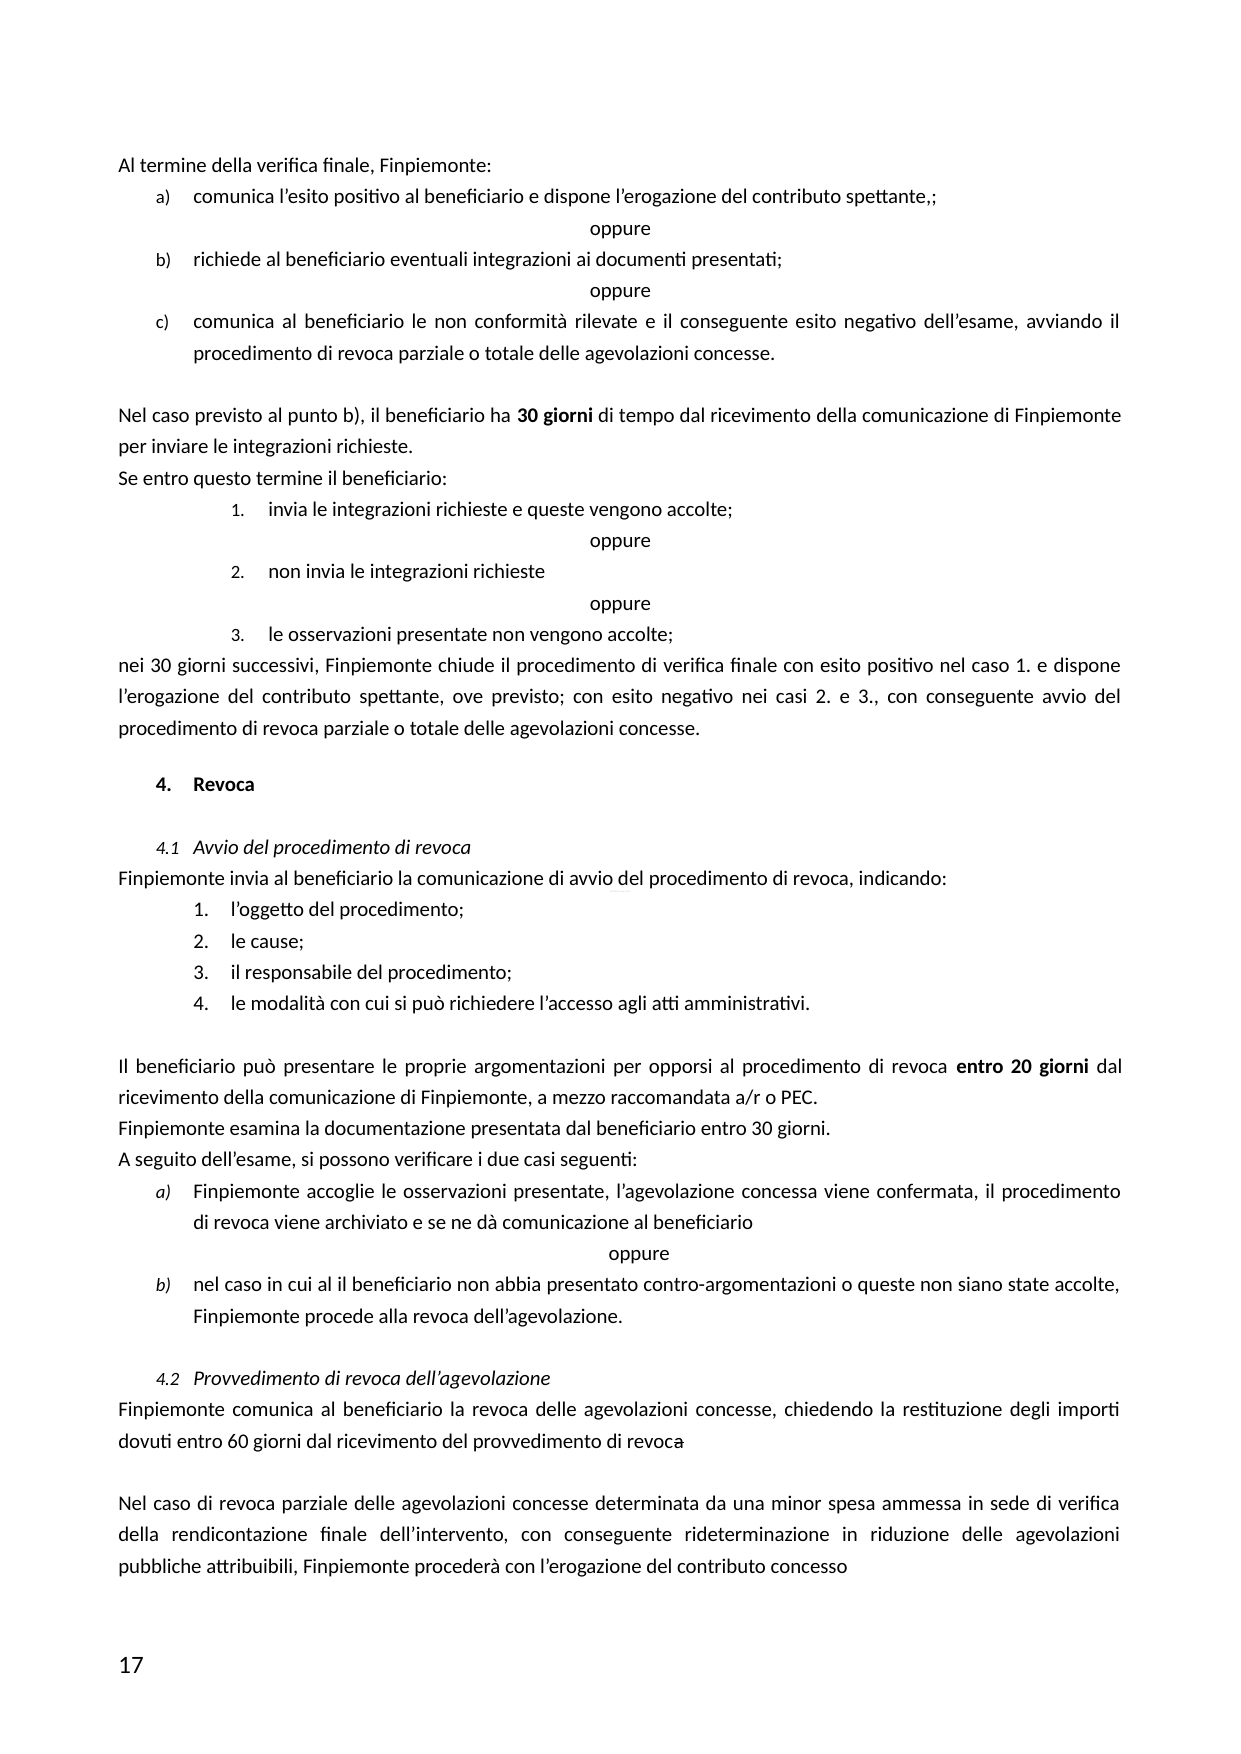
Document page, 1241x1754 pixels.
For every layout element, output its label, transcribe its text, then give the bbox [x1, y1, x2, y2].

text A seguito dell’esame, si possono verificare i due casi seguenti: [118, 1142, 1122, 1173]
list Avvio del procedimento di revoca [156, 829, 1122, 861]
list Finpiemonte accoglie le osservazioni presentate, l’agevolazione concessa viene confermata, il procedimento di revoca viene archiviato e se ne dà comunicazione al beneficiario [156, 1173, 1122, 1236]
list le osservazioni presentate non vengono accolte; [231, 616, 1122, 648]
text Finpiemonte comunica al beneficiario la revoca delle agevolazioni concesse, chiedendo la restituzione degli importi dovuti entro 60 giorni dal ricevimento del provvedimento di revoca [118, 1392, 1122, 1454]
text Il beneficiario può presentare le proprie argomentazioni per opporsi al procedimento di revoca entro 20 giorni dal ricevimento della comunicazione di Finpiemonte, a mezzo raccomandata a/r o PEC. [118, 1048, 1122, 1111]
text oppure [118, 523, 1122, 554]
list invia le integrazioni richieste e queste vengono accolte; [231, 491, 1122, 523]
list l’oggetto del procedimento; [193, 892, 1122, 923]
list Revoca [156, 767, 1122, 798]
text Nel caso previsto al punto b), il beneficiario ha 30 giorni di tempo dal ricevimento della comunicazione di Finpiemonte per inviare le integrazioni richieste. [118, 398, 1122, 460]
list non invia le integrazioni richieste [231, 554, 1122, 585]
list Provvedimento di revoca dell’agevolazione [156, 1361, 1122, 1392]
list richiede al beneficiario eventuali integrazioni ai documenti presentati; [156, 241, 1122, 273]
text oppure [118, 273, 1122, 304]
list nel caso in cui al il beneficiario non abbia presentato contro-argomentazioni o queste non siano state accolte, Finpiemonte procede alla revoca dell’agevolazione. [156, 1267, 1122, 1329]
text Finpiemonte invia al beneficiario la comunicazione di avvio del procedimento di revoca, indicando: [118, 861, 1122, 892]
text Finpiemonte esamina la documentazione presentata dal beneficiario entro 30 giorni. [118, 1111, 1122, 1142]
text Se entro questo termine il beneficiario: [118, 460, 1122, 491]
text Nel caso di revoca parziale delle agevolazioni concesse determinata da una minor spesa ammessa in sede di verifica della rendicontazione finale dell’intervento, con conseguente rideterminazione in riduzione delle agevolazioni pubbliche attribuibili, Finpiemonte procederà con l’erogazione del contributo concesso [118, 1486, 1122, 1579]
list le modalità con cui si può richiedere l’accesso agli atti amministrativi. [193, 986, 1122, 1017]
list il responsabile del procedimento; [193, 954, 1122, 986]
text oppure [118, 585, 1122, 616]
text oppure [156, 1236, 1122, 1267]
text nei 30 giorni successivi, Finpiemonte chiude il procedimento di verifica finale con esito positivo nel caso 1. e dispone l’erogazione del contributo spettante, ove previsto; con esito negativo nei casi 2. e 3., con conseguente avvio del procedimento di revoca parziale o totale delle agevolazioni concesse. [118, 648, 1122, 741]
list le cause; [193, 923, 1122, 954]
list comunica al beneficiario le non conformità rilevate e il conseguente esito negativo dell’esame, avviando il procedimento di revoca parziale o totale delle agevolazioni concesse. [156, 304, 1122, 366]
list comunica l’esito positivo al beneficiario e dispone l’erogazione del contributo spettante,; [156, 179, 1122, 210]
text Al termine della verifica finale, Finpiemonte: [118, 148, 1122, 179]
text oppure [118, 210, 1122, 241]
